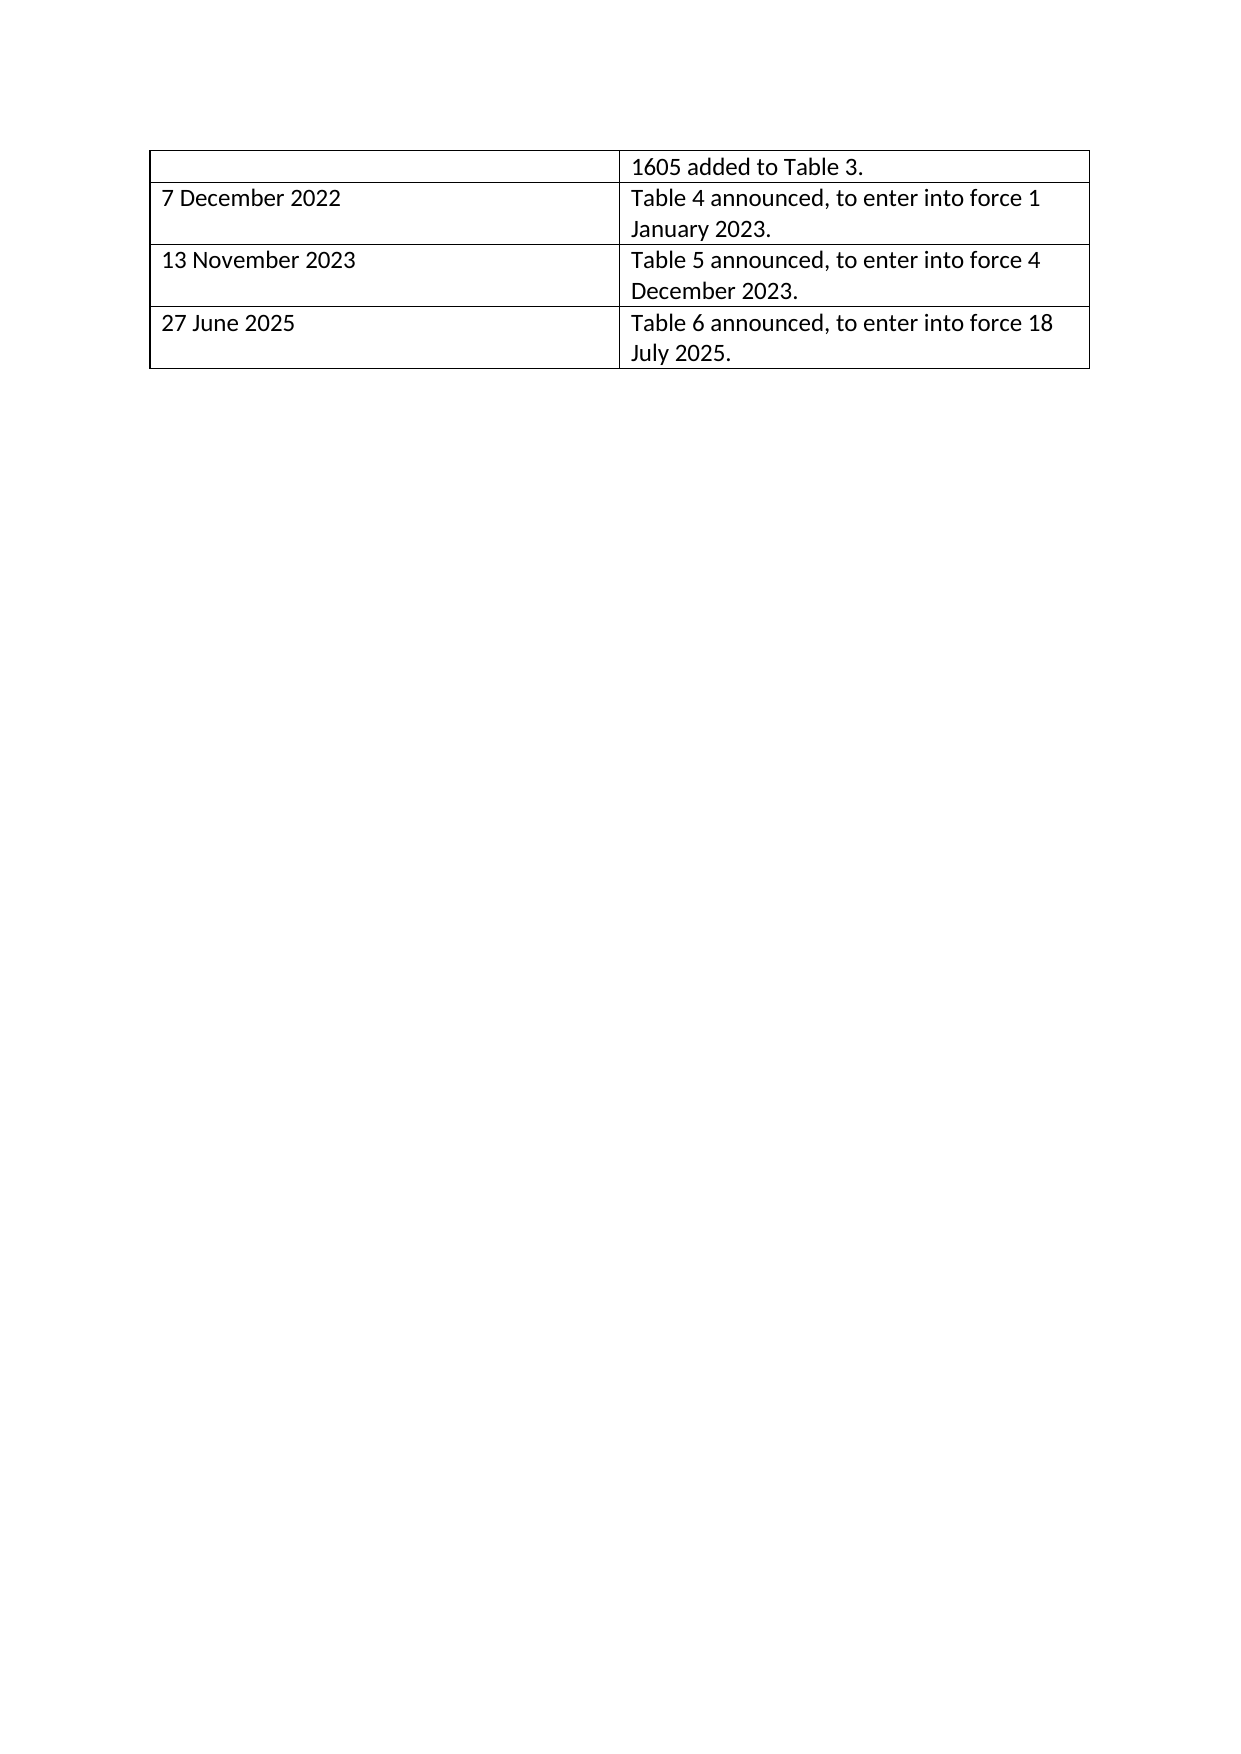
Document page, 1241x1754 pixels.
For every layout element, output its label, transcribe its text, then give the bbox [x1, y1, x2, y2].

table_cell Table 4 announced, to enter into force 1 January 2023. [620, 183, 1089, 244]
table_cell 1605 added to Table 3. [620, 151, 1089, 182]
table_cell 13 November 2023 [151, 245, 619, 306]
table_cell Table 5 announced, to enter into force 4 December 2023. [620, 245, 1089, 306]
table_cell [151, 151, 619, 182]
table_cell 7 December 2022 [151, 183, 619, 244]
table_cell 27 June 2025 [151, 307, 619, 368]
table_cell Table 6 announced, to enter into force 18 July 2025. [620, 307, 1089, 368]
